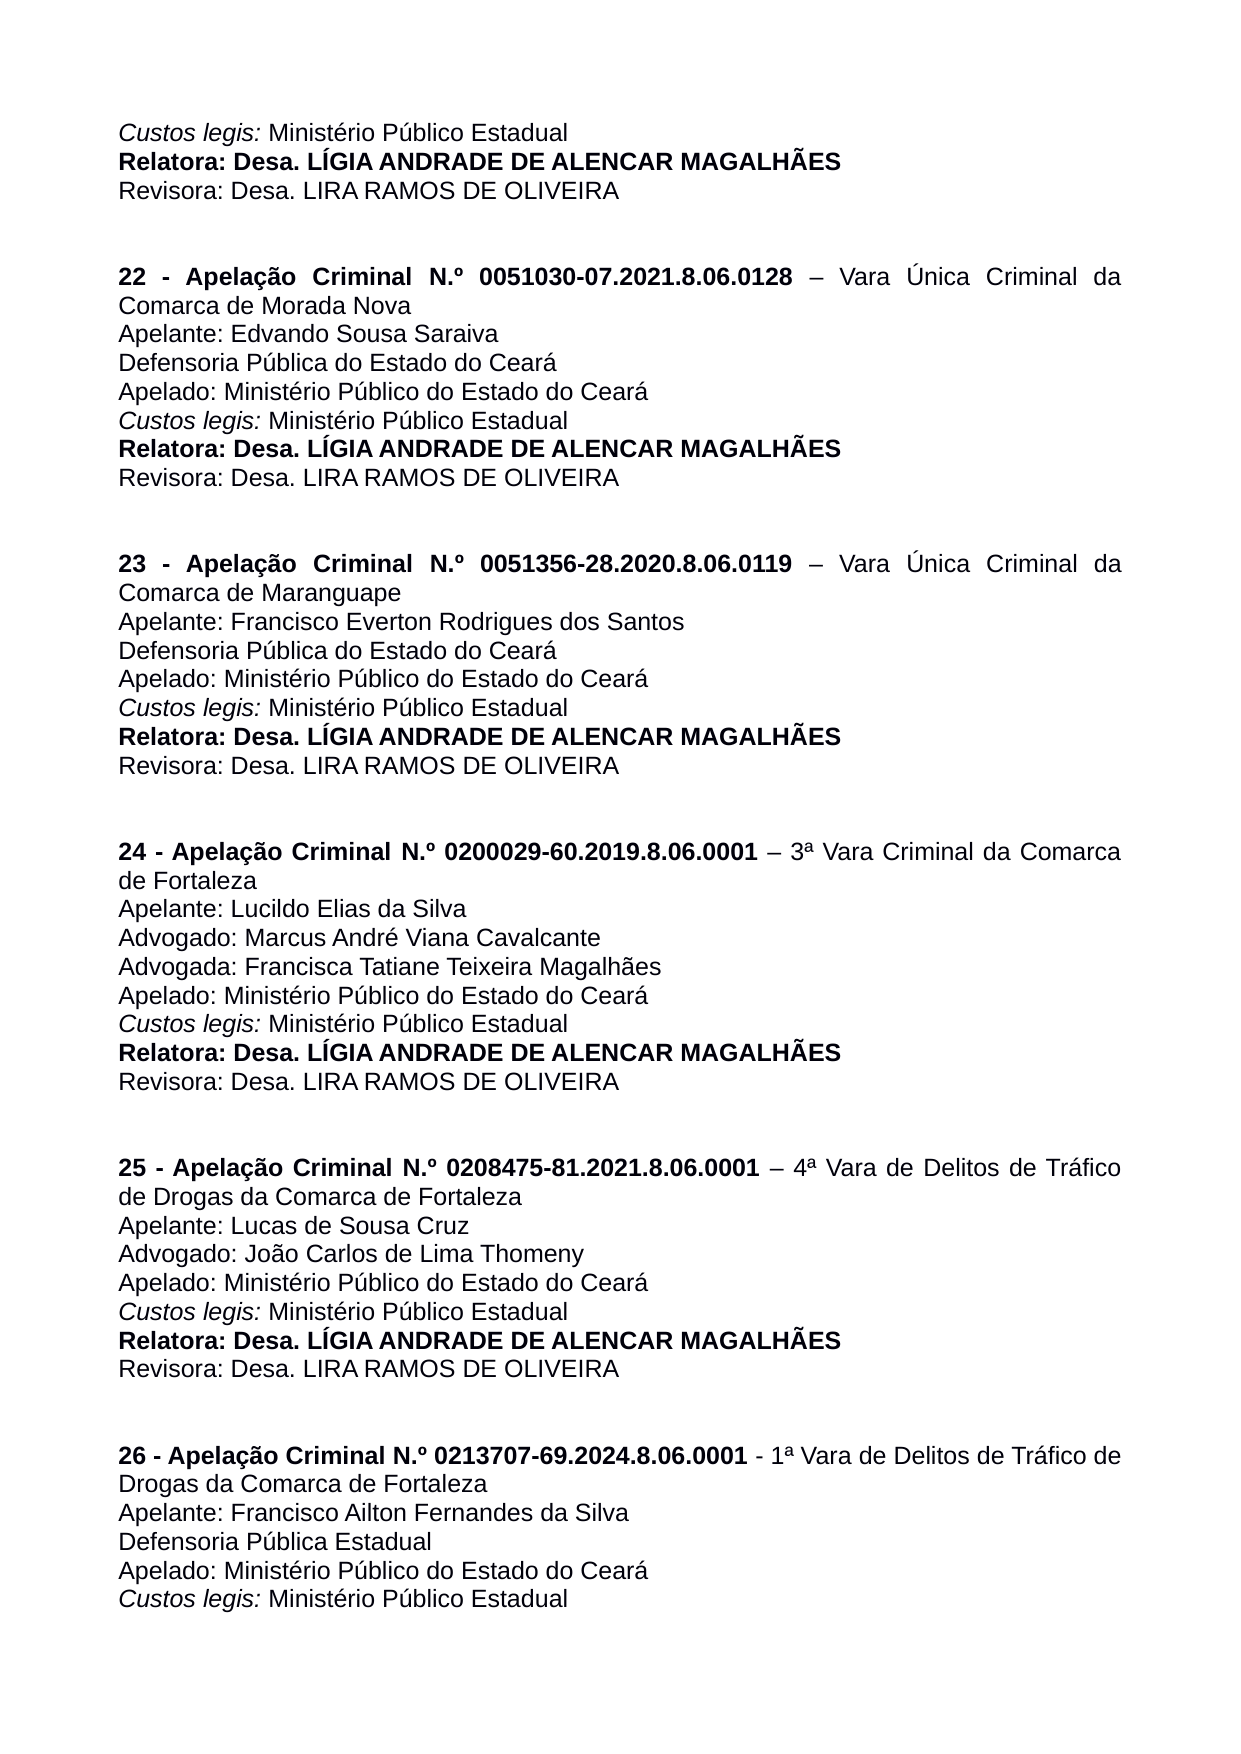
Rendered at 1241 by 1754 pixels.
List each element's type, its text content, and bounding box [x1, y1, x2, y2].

text Custos legis: Ministério Público Estadual [118, 1009, 1122, 1038]
text Apelante: Edvando Sousa Saraiva [118, 319, 1122, 348]
text Defensoria Pública Estadual [118, 1527, 1122, 1556]
text Apelado: Ministério Público do Estado do Ceará [118, 664, 1122, 693]
text Apelante: Francisco Ailton Fernandes da Silva [118, 1498, 1122, 1527]
text Advogado: João Carlos de Lima Thomeny [118, 1239, 1122, 1268]
text Apelante: Lucas de Sousa Cruz [118, 1211, 1122, 1239]
text Revisora: Desa. LIRA RAMOS DE OLIVEIRA [118, 1354, 1122, 1383]
text Revisora: Desa. LIRA RAMOS DE OLIVEIRA [118, 1067, 1122, 1096]
text Relatora: Desa. LÍGIA ANDRADE DE ALENCAR MAGALHÃES [118, 147, 1122, 176]
text Apelante: Lucildo Elias da Silva [118, 894, 1122, 923]
text Relatora: Desa. LÍGIA ANDRADE DE ALENCAR MAGALHÃES [118, 1326, 1122, 1354]
text Custos legis: Ministério Público Estadual [118, 406, 1122, 434]
text Apelado: Ministério Público do Estado do Ceará [118, 377, 1122, 406]
text Apelado: Ministério Público do Estado do Ceará [118, 981, 1122, 1009]
text Revisora: Desa. LIRA RAMOS DE OLIVEIRA [118, 751, 1122, 779]
text 22 - Apelação Criminal N.º 0051030-07.2021.8.06.0128 – Vara Única Criminal da Comarca de Morada Nova [118, 262, 1122, 319]
text Relatora: Desa. LÍGIA ANDRADE DE ALENCAR MAGALHÃES [118, 434, 1122, 463]
text Relatora: Desa. LÍGIA ANDRADE DE ALENCAR MAGALHÃES [118, 1038, 1122, 1067]
text Custos legis: Ministério Público Estadual [118, 118, 1122, 147]
text Apelante: Francisco Everton Rodrigues dos Santos [118, 607, 1122, 636]
text 23 - Apelação Criminal N.º 0051356-28.2020.8.06.0119 – Vara Única Criminal da Comarca de Maranguape [118, 549, 1122, 607]
text 24 - Apelação Criminal N.º 0200029-60.2019.8.06.0001 – 3ª Vara Criminal da Comarca de Fortaleza [118, 837, 1122, 894]
text Revisora: Desa. LIRA RAMOS DE OLIVEIRA [118, 463, 1122, 492]
text Advogada: Francisca Tatiane Teixeira Magalhães [118, 952, 1122, 981]
text Apelado: Ministério Público do Estado do Ceará [118, 1268, 1122, 1297]
text Defensoria Pública do Estado do Ceará [118, 348, 1122, 377]
text 26 - Apelação Criminal N.º 0213707-69.2024.8.06.0001 - 1ª Vara de Delitos de Tráfico de Drogas da Comarca de Fortaleza [118, 1441, 1122, 1498]
text Relatora: Desa. LÍGIA ANDRADE DE ALENCAR MAGALHÃES [118, 722, 1122, 751]
text Custos legis: Ministério Público Estadual [118, 693, 1122, 722]
text Revisora: Desa. LIRA RAMOS DE OLIVEIRA [118, 176, 1122, 204]
text 25 - Apelação Criminal N.º 0208475-81.2021.8.06.0001 – 4ª Vara de Delitos de Tráfico de Drogas da Comarca de Fortaleza [118, 1153, 1122, 1211]
text Apelado: Ministério Público do Estado do Ceará [118, 1556, 1122, 1584]
text Custos legis: Ministério Público Estadual [118, 1584, 1122, 1613]
text Defensoria Pública do Estado do Ceará [118, 636, 1122, 664]
text Custos legis: Ministério Público Estadual [118, 1297, 1122, 1326]
text Advogado: Marcus André Viana Cavalcante [118, 923, 1122, 952]
